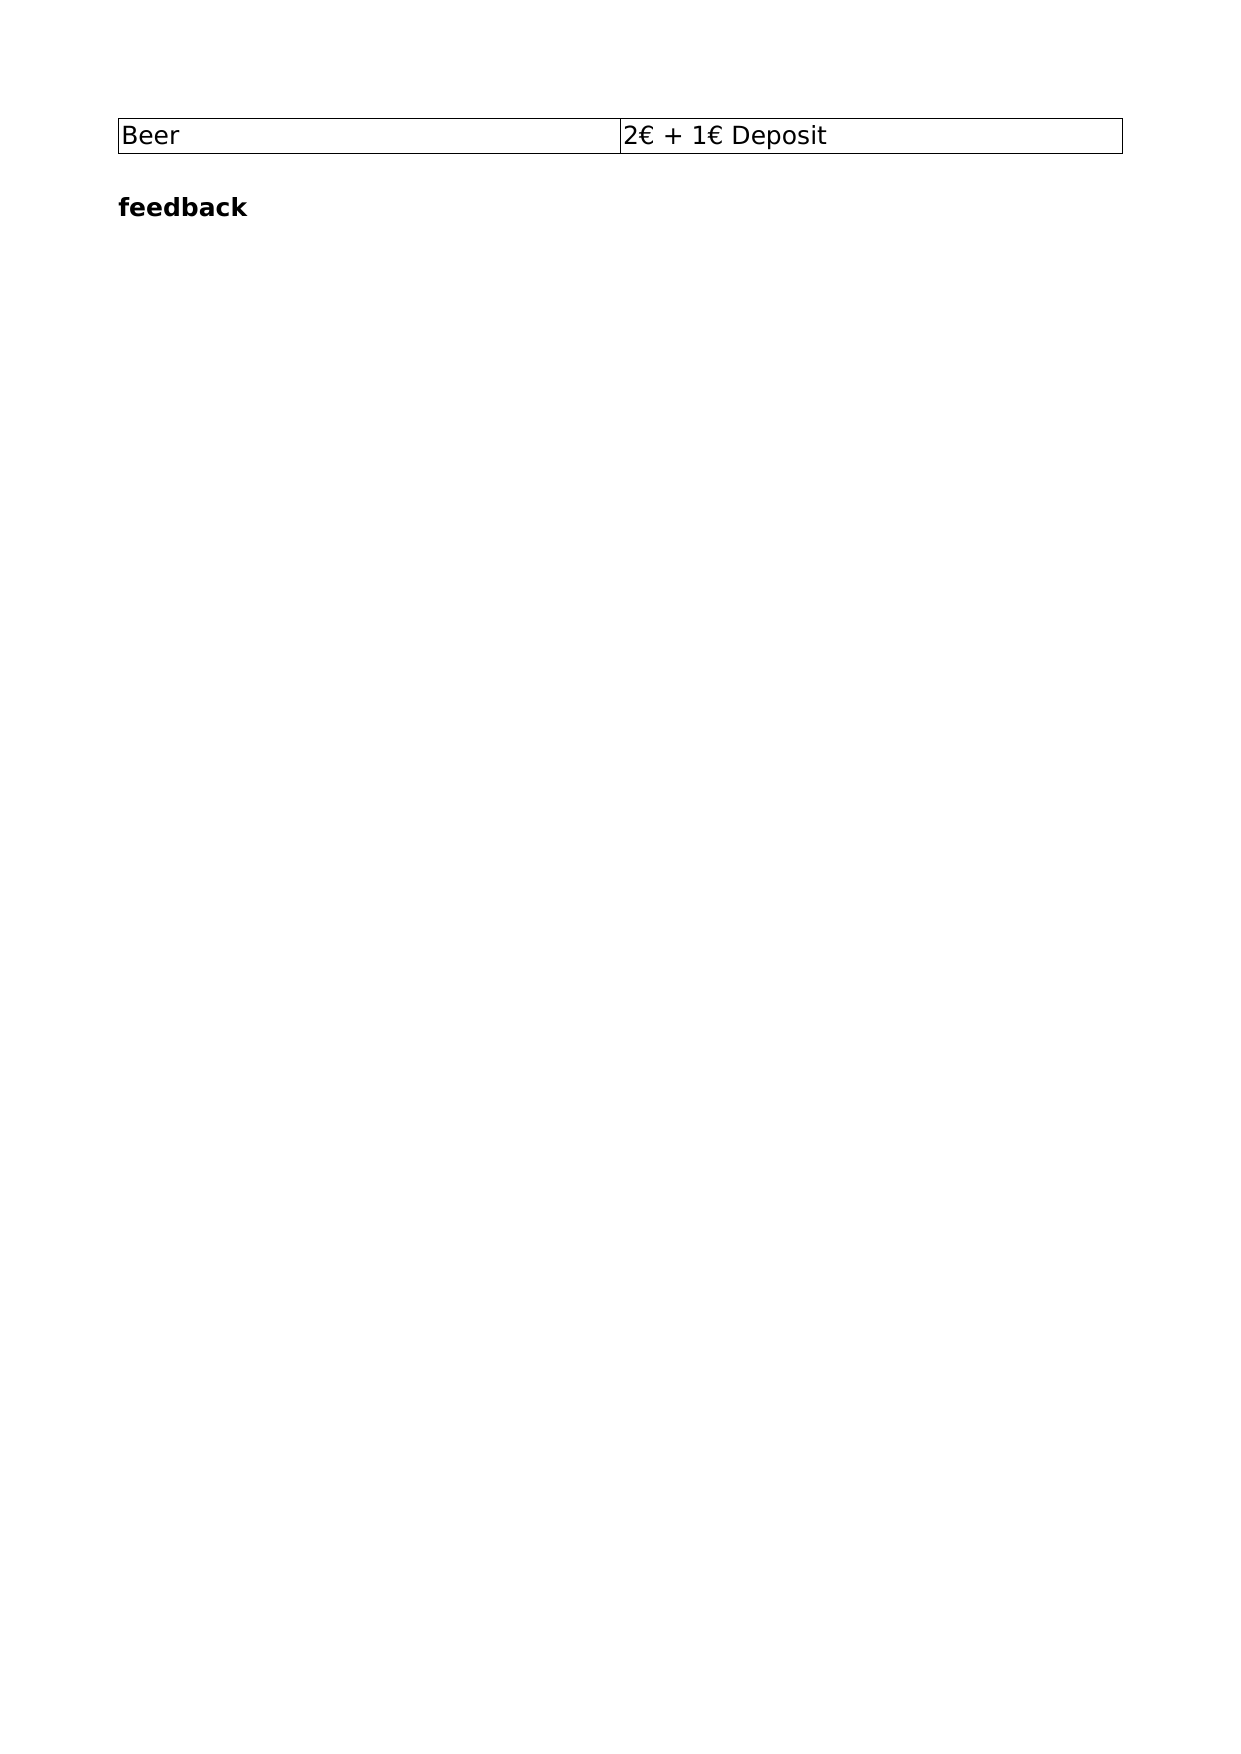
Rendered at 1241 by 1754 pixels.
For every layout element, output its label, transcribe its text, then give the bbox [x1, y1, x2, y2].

subtitle feedback [118, 193, 1122, 222]
table_cell Beer [119, 119, 620, 153]
table_cell 2€ + 1€ Deposit [621, 119, 1122, 153]
